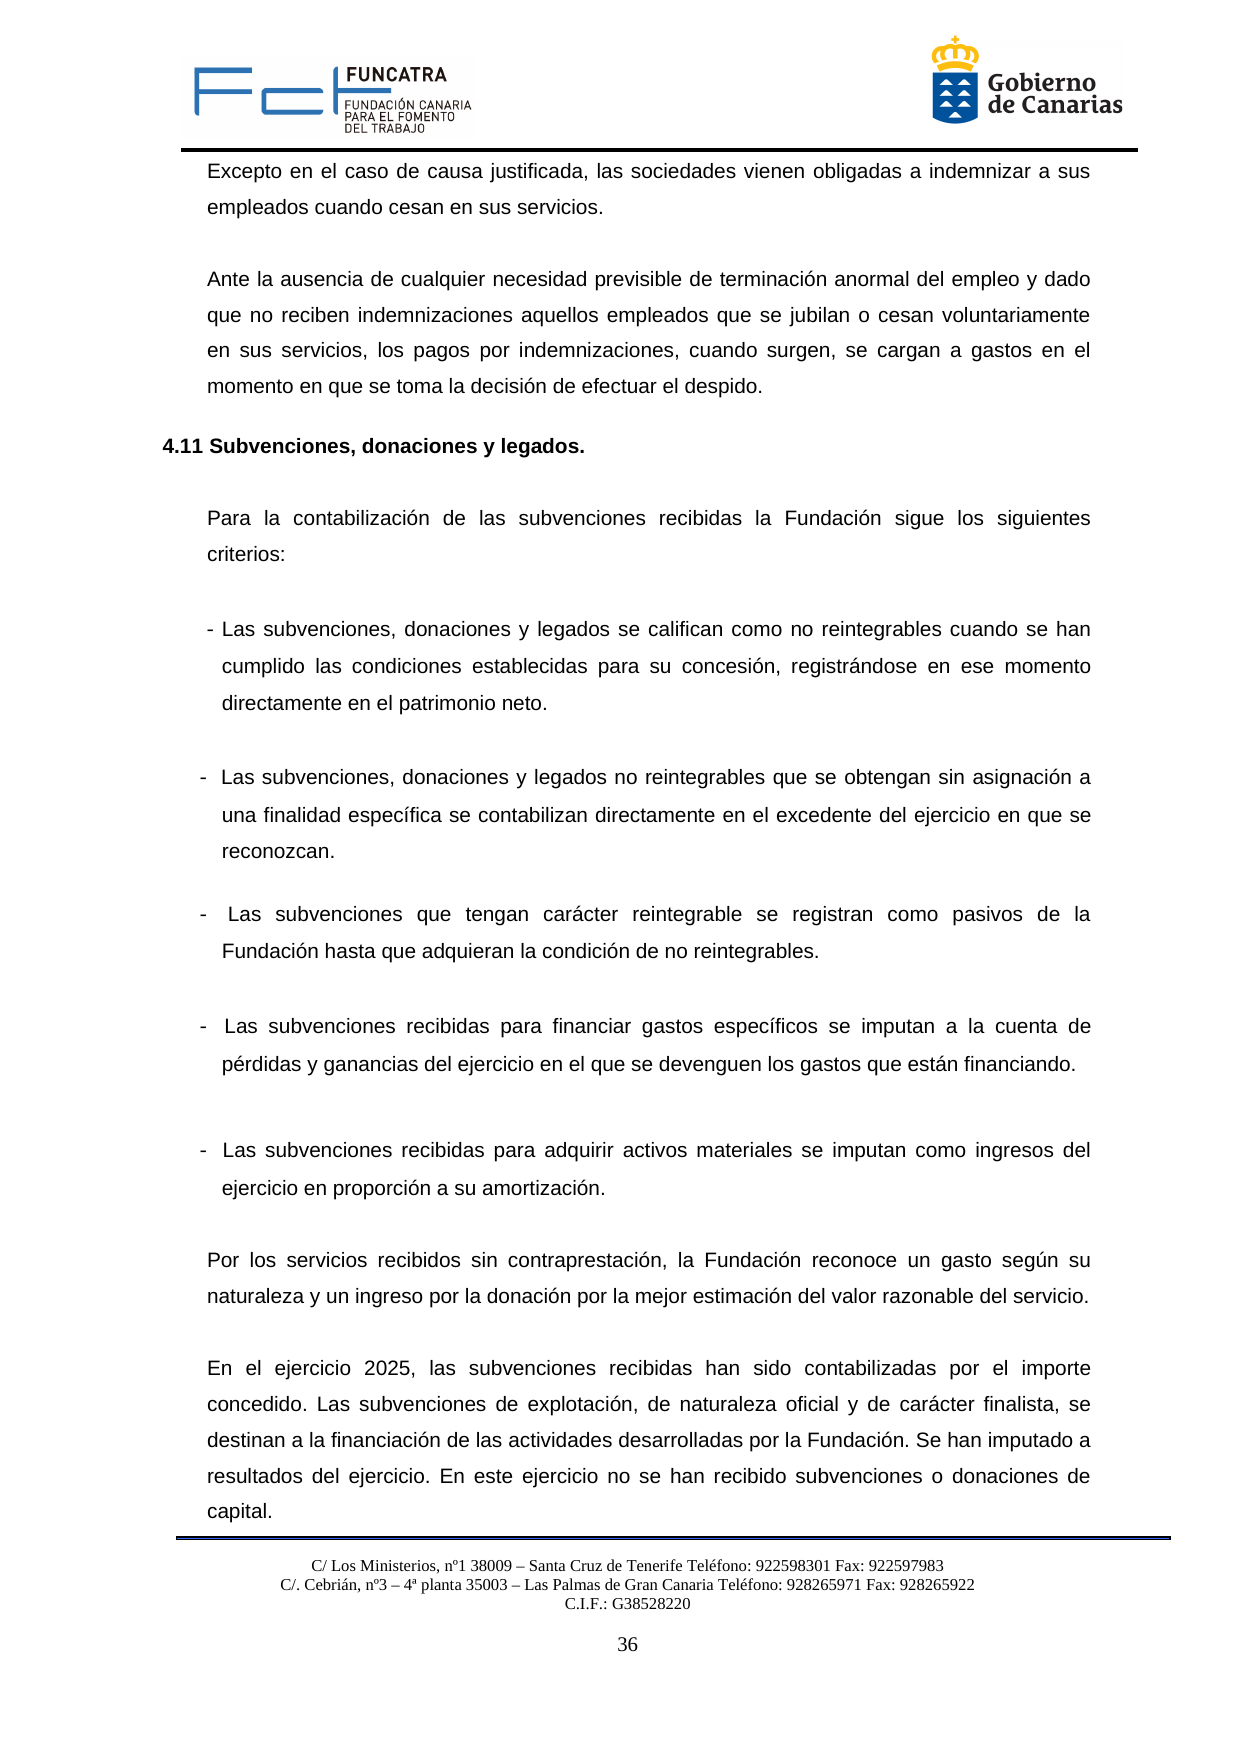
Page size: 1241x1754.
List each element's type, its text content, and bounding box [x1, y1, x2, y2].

list Las subvenciones recibidas para financiar gastos específicos se imputan a la cuenta de pérdidas y ganancias del ejercicio en el que se devenguen los gastos que están financiando. [200, 1011, 1092, 1075]
text Ante la ausencia de cualquier necesidad previsible de terminación anormal del empleo y dado que no reciben indemnizaciones aquellos empleados que se jubilan o cesan voluntariamente en sus servicios, los pagos por indemnizaciones, cuando surgen, se cargan a gastos en el momento en que se toma la decisión de efectuar el despido. [207, 266, 1092, 398]
list Las subvenciones que tengan carácter reintegrable se registran como pasivos de la Fundación hasta que adquieran la condición de no reintegrables. [200, 899, 1092, 963]
text En el ejercicio 2025, las subvenciones recibidas han sido contabilizadas por el importe concedido. Las subvenciones de explotación, de naturaleza oficial y de carácter finalista, se destinan a la financiación de las actividades desarrolladas por la Fundación. Se han imputado a resultados del ejercicio. En este ejercicio no se han recibido subvenciones o donaciones de capital. [207, 1356, 1092, 1523]
list Las subvenciones, donaciones y legados se califican como no reintegrables cuando se han cumplido las condiciones establecidas para su concesión, registrándose en ese momento directamente en el patrimonio neto. [207, 614, 1092, 714]
picture [180, 57, 477, 138]
text Para la contabilización de las subvenciones recibidas la Fundación sigue los siguientes criterios: [207, 506, 1092, 566]
text Por los servicios recibidos sin contraprestación, la Fundación reconoce un gasto según su naturaleza y un ingreso por la donación por la mejor estimación del valor razonable del servicio. [207, 1248, 1092, 1308]
text 4.11 Subvenciones, donaciones y legados. [162, 434, 1092, 458]
list Las subvenciones recibidas para adquirir activos materiales se imputan como ingresos del ejercicio en proporción a su amortización. [200, 1136, 1092, 1200]
list Las subvenciones, donaciones y legados no reintegrables que se obtengan sin asignación a una finalidad específica se contabilizan directamente en el excedente del ejercicio en que se reconozcan. [200, 762, 1092, 863]
text Excepto en el caso de causa justificada, las sociedades vienen obligadas a indemnizar a sus empleados cuando cesan en sus servicios. [207, 159, 1092, 218]
picture [931, 35, 1123, 124]
